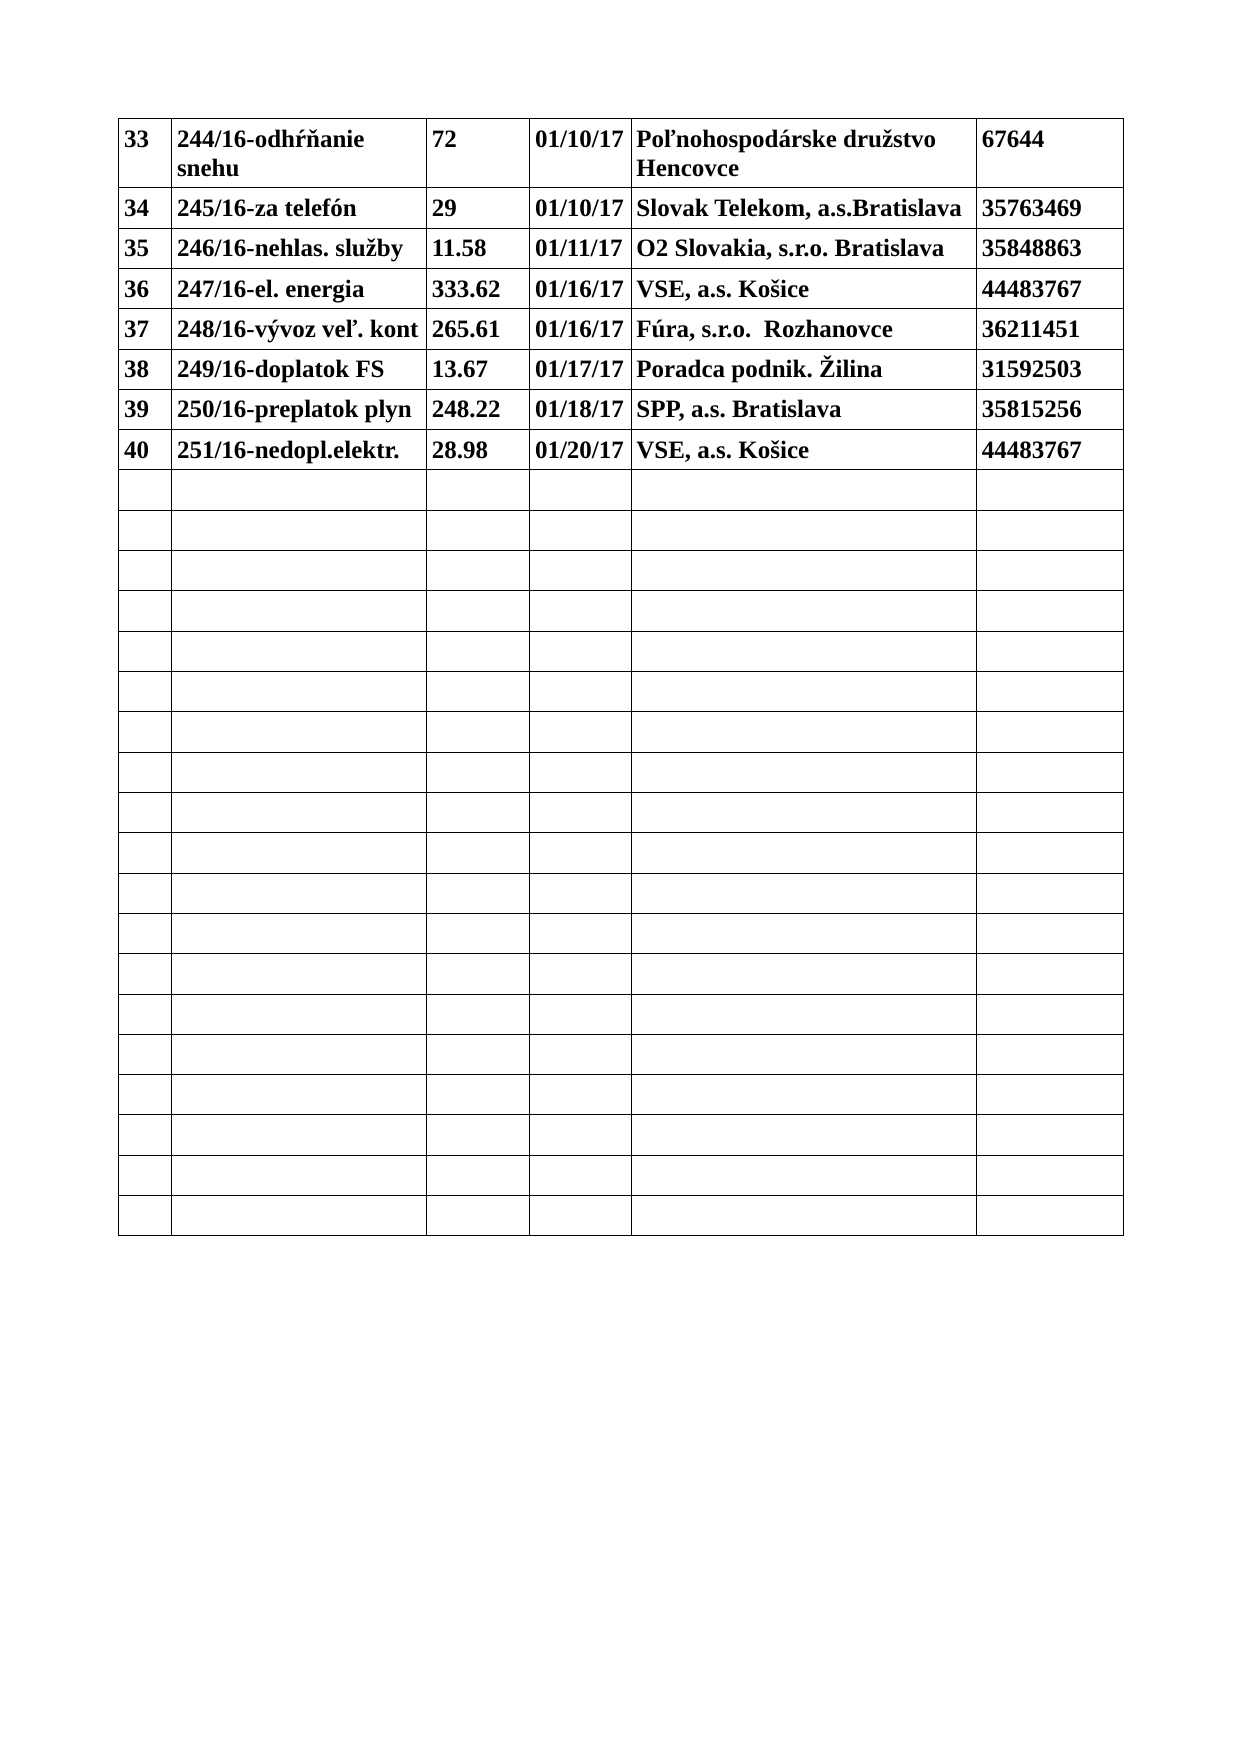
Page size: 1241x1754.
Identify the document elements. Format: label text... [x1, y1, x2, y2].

table_cell [632, 833, 976, 872]
table_cell [427, 1075, 529, 1114]
table_cell [172, 672, 426, 711]
table_cell [530, 1156, 631, 1195]
table_cell [119, 672, 171, 711]
table_cell [632, 470, 976, 510]
table_cell [119, 632, 171, 671]
table_cell [427, 712, 529, 752]
table_cell [977, 470, 1123, 510]
table_cell 35815256 [977, 390, 1123, 429]
table_cell [427, 833, 529, 872]
table_cell [632, 511, 976, 550]
table_cell 333,62 [427, 269, 529, 308]
table_cell [977, 632, 1123, 671]
table_cell [119, 914, 171, 953]
table_cell 36 [119, 269, 171, 308]
table_cell [172, 995, 426, 1034]
table_cell [172, 1196, 426, 1235]
table_cell [632, 1035, 976, 1074]
table_cell 17.01.17 [530, 350, 631, 389]
table_cell [427, 672, 529, 711]
table_cell [119, 1035, 171, 1074]
table_cell [530, 591, 631, 631]
table_cell [632, 591, 976, 631]
table_cell [427, 753, 529, 792]
table_cell 11,58 [427, 229, 529, 268]
table_cell [530, 632, 631, 671]
table_cell [119, 995, 171, 1034]
table_cell [977, 1156, 1123, 1195]
table_cell 39 [119, 390, 171, 429]
table_cell [427, 1156, 529, 1195]
table_cell [977, 511, 1123, 550]
table_cell [172, 1156, 426, 1195]
table_cell O2 Slovakia, s.r.o. Bratislava [632, 229, 976, 268]
table_cell 18.01.17 [530, 390, 631, 429]
table_cell [632, 914, 976, 953]
table_cell [632, 995, 976, 1034]
table_cell [119, 591, 171, 631]
table_cell [530, 470, 631, 510]
table_cell [977, 833, 1123, 872]
table_cell [977, 1115, 1123, 1155]
table_cell Slovak Telekom, a.s.Bratislava [632, 188, 976, 227]
table_cell 11.01.17 [530, 229, 631, 268]
table_cell [530, 914, 631, 953]
table_cell [530, 1115, 631, 1155]
table_cell [632, 1156, 976, 1195]
table_cell [530, 712, 631, 752]
table_cell 40 [119, 430, 171, 469]
table_cell [172, 470, 426, 510]
table_cell 35763469 [977, 188, 1123, 227]
table_header 72 [427, 119, 529, 187]
table_cell [119, 1075, 171, 1114]
table_cell [427, 470, 529, 510]
table_cell Fúra, s.r.o. Rozhanovce [632, 309, 976, 348]
table_cell [977, 1035, 1123, 1074]
table_cell [172, 712, 426, 752]
table_cell [119, 1156, 171, 1195]
table_cell [119, 833, 171, 872]
table_cell [977, 1196, 1123, 1235]
table_cell [172, 511, 426, 550]
table_cell 248,22 [427, 390, 529, 429]
table_cell [632, 1075, 976, 1114]
table_cell [530, 954, 631, 993]
table_cell [632, 874, 976, 913]
table_cell [172, 1035, 426, 1074]
table_cell 246/16-nehlas. služby [172, 229, 426, 268]
table_cell [427, 551, 529, 590]
table_cell [172, 874, 426, 913]
table_cell [119, 712, 171, 752]
table_cell 28,98 [427, 430, 529, 469]
table_cell 248/16-vývoz veľ. kont [172, 309, 426, 348]
table_cell [172, 632, 426, 671]
table_cell [172, 1115, 426, 1155]
table_header 67644 [977, 119, 1123, 187]
table_header 33 [119, 119, 171, 187]
table_cell [632, 1196, 976, 1235]
table_header 244/16-odhŕňanie snehu [172, 119, 426, 187]
table_cell VSE, a.s. Košice [632, 430, 976, 469]
table_cell [530, 833, 631, 872]
table_cell [427, 995, 529, 1034]
table_cell [172, 954, 426, 993]
table_cell [427, 1035, 529, 1074]
table_cell [172, 1075, 426, 1114]
table_cell [530, 753, 631, 792]
table_cell [977, 793, 1123, 832]
table_cell [119, 1115, 171, 1155]
table_cell [119, 793, 171, 832]
table_cell [977, 712, 1123, 752]
table_cell 36211451 [977, 309, 1123, 348]
table_cell 35848863 [977, 229, 1123, 268]
table_cell 250/16-preplatok plyn [172, 390, 426, 429]
table_cell [427, 511, 529, 550]
table_cell [530, 672, 631, 711]
table_cell [977, 954, 1123, 993]
table_cell [530, 995, 631, 1034]
table_cell SPP, a.s. Bratislava [632, 390, 976, 429]
table_cell 31592503 [977, 350, 1123, 389]
table_cell 16.01.17 [530, 309, 631, 348]
table_cell 249/16-doplatok FS [172, 350, 426, 389]
table_cell [119, 551, 171, 590]
table_cell [172, 551, 426, 590]
table_cell Poradca podnik. Žilina [632, 350, 976, 389]
table_cell 29 [427, 188, 529, 227]
table_cell [977, 914, 1123, 953]
table_cell [977, 672, 1123, 711]
table_cell [427, 914, 529, 953]
table_cell 265,61 [427, 309, 529, 348]
table_cell 38 [119, 350, 171, 389]
table_cell VSE, a.s. Košice [632, 269, 976, 308]
table_cell [530, 793, 631, 832]
table_cell [427, 954, 529, 993]
table_cell 37 [119, 309, 171, 348]
table_cell [427, 1196, 529, 1235]
table_cell [427, 793, 529, 832]
table_cell 44483767 [977, 269, 1123, 308]
table_cell [119, 954, 171, 993]
table_cell [172, 914, 426, 953]
table_cell [977, 551, 1123, 590]
table_cell [530, 1075, 631, 1114]
table_cell [632, 954, 976, 993]
table_cell 16.01.17 [530, 269, 631, 308]
table_cell [427, 1115, 529, 1155]
table_cell [172, 753, 426, 792]
table_cell [977, 1075, 1123, 1114]
table_cell [172, 793, 426, 832]
table_cell 35 [119, 229, 171, 268]
table_cell [119, 874, 171, 913]
table_cell [977, 591, 1123, 631]
table_cell [119, 753, 171, 792]
table_cell [632, 551, 976, 590]
table_cell 251/16-nedopl.elektr. [172, 430, 426, 469]
table_cell [632, 793, 976, 832]
table_cell 245/16-za telefón [172, 188, 426, 227]
table_cell [530, 874, 631, 913]
table_cell [530, 1035, 631, 1074]
table_header 10.01.17 [530, 119, 631, 187]
table_cell [977, 753, 1123, 792]
table_cell 13,67 [427, 350, 529, 389]
table_cell [172, 591, 426, 631]
table_cell [632, 753, 976, 792]
table_cell [632, 672, 976, 711]
table_cell 44483767 [977, 430, 1123, 469]
table_cell 247/16-el. energia [172, 269, 426, 308]
table_cell [530, 1196, 631, 1235]
table_cell [427, 591, 529, 631]
table_cell [632, 712, 976, 752]
table_cell [632, 1115, 976, 1155]
table_cell [977, 995, 1123, 1034]
table_cell 10.01.17 [530, 188, 631, 227]
table_cell [632, 632, 976, 671]
table_cell [119, 470, 171, 510]
table_header Poľnohospodárske družstvo Hencovce [632, 119, 976, 187]
table_cell [427, 874, 529, 913]
table_cell [427, 632, 529, 671]
table_cell 34 [119, 188, 171, 227]
table_cell [530, 511, 631, 550]
table_cell [119, 1196, 171, 1235]
table_cell [530, 551, 631, 590]
table_cell [119, 511, 171, 550]
table_cell 20.01.17 [530, 430, 631, 469]
table_cell [977, 874, 1123, 913]
table_cell [172, 833, 426, 872]
